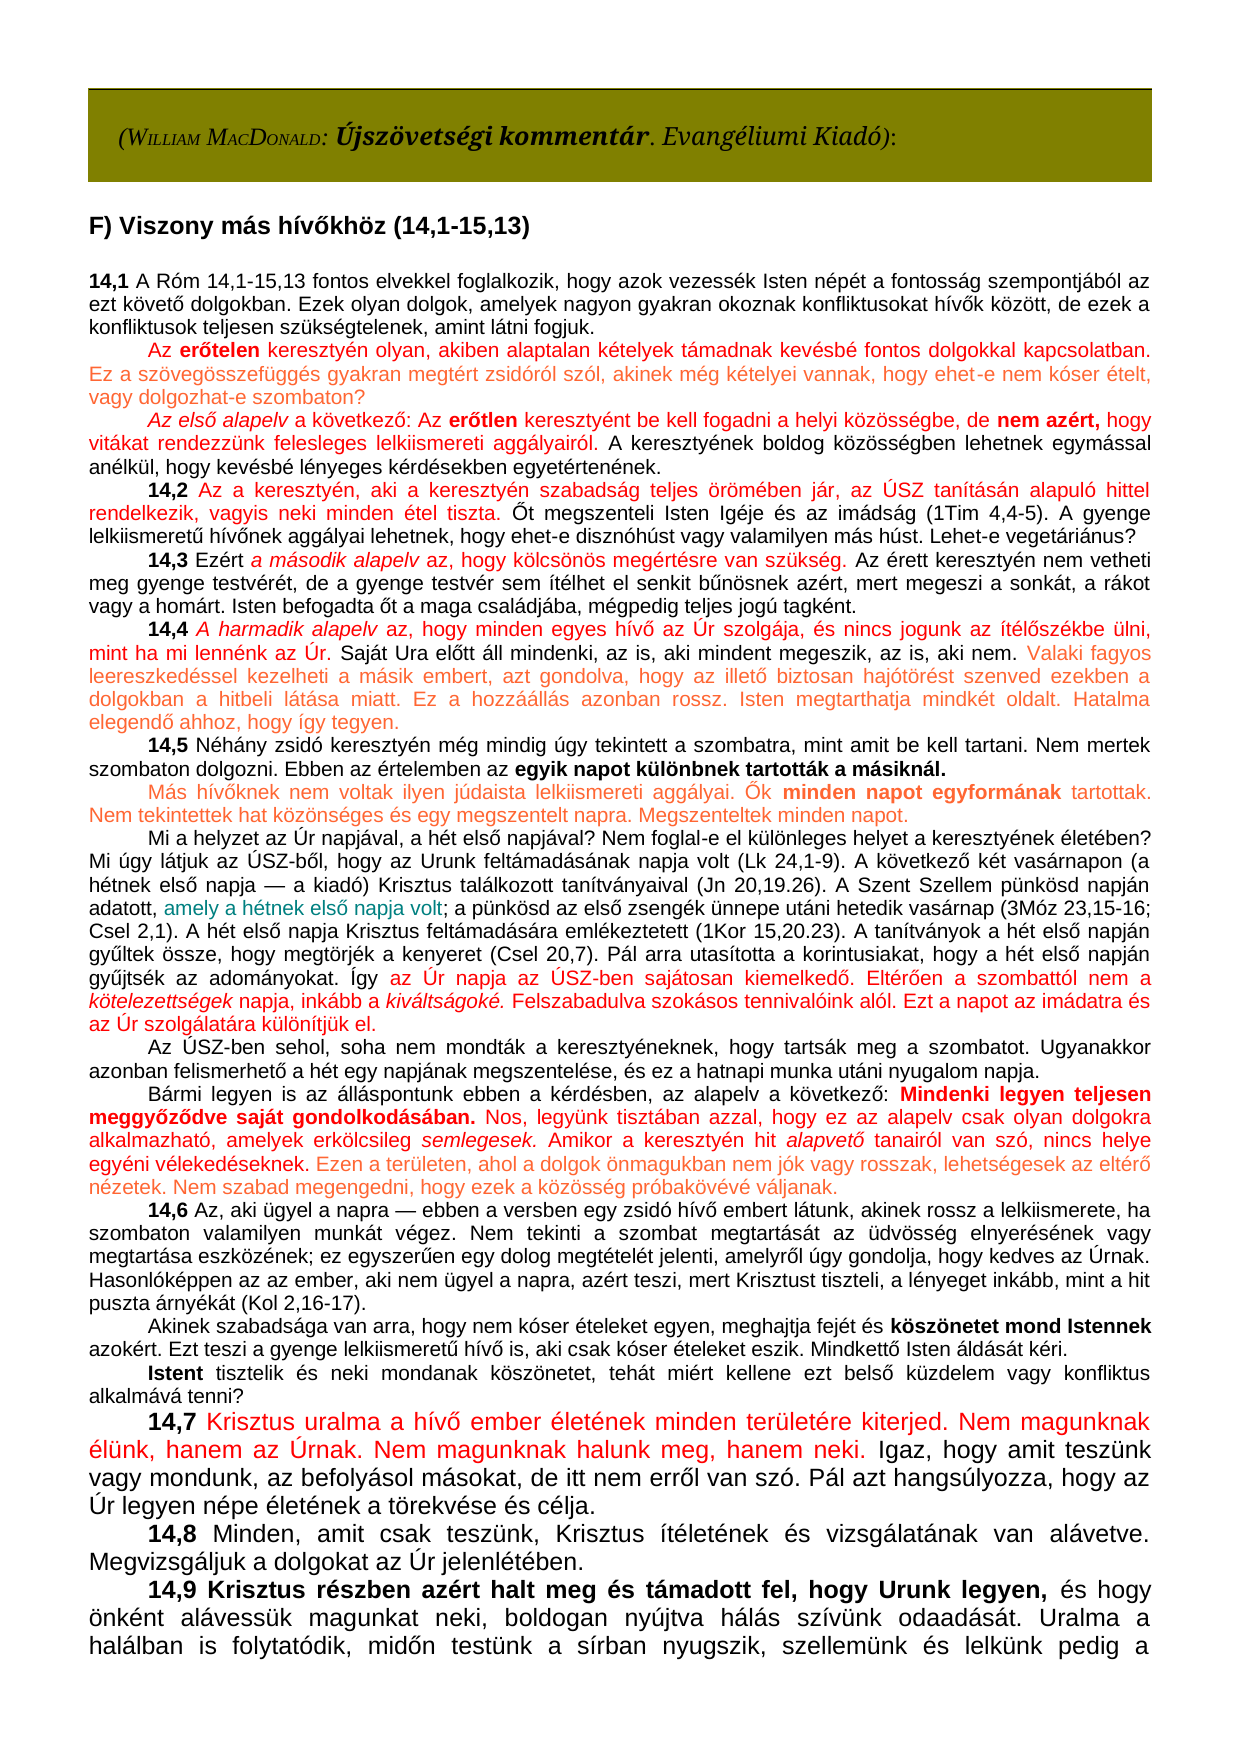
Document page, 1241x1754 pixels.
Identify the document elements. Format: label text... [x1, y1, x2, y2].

text Az első alapelv a következő: Az erőtlen keresztyént be kell fogadni a helyi közösségbe, de nem azért, hogy vitákat rendezzünk felesleges lelkiismereti aggályairól. A keresztyének boldog közösségben lehetnek egymással anélkül, hogy kevésbé lényeges kérdésekben egyetértenének. [88, 409, 1152, 478]
text (William MacDonald: Újszövetségi kommentár. Evangéliumi Kiadó): [88, 90, 1152, 182]
text 14,3 Ezért a második alapelv az, hogy kölcsönös megértésre van szükség. Az érett keresztyén nem vetheti meg gyenge testvérét, de a gyenge testvér sem ítélhet el senkit bűnösnek azért, mert megeszi a sonkát, a rákot vagy a homárt. Isten befogadta őt a maga családjába, mégpedig teljes jogú tagként. [88, 548, 1152, 618]
text Az ÚSZ-ben sehol, soha nem mondták a keresztyéneknek, hogy tartsák meg a szombatot. Ugyanakkor azonban felismerhető a hét egy napjának megszentelése, és ez a hatnapi munka utáni nyugalom napja. [88, 1036, 1152, 1082]
text Bármi legyen is az álláspontunk ebben a kérdésben, az alapelv a következő: Mindenki legyen teljesen meggyőződve saját gondolkodásában. Nos, legyünk tisztában azzal, hogy ez az alapelv csak olyan dolgokra alkalmazható, amelyek erkölcsileg semlegesek. Amikor a keresztyén hit alapvető tanairól van szó, nincs helye egyéni vélekedéseknek. Ezen a területen, ahol a dolgok önmagukban nem jók vagy rosszak, lehetségesek az eltérő nézetek. Nem szabad megengedni, hogy ezek a közösség próbakövévé váljanak. [88, 1082, 1152, 1199]
text 14,7 Krisztus uralma a hívő ember életének minden területére kiterjed. Nem magunknak élünk, hanem az Úrnak. Nem magunknak halunk meg, hanem neki. Igaz, hogy amit teszünk vagy mondunk, az befolyásol másokat, de itt nem erről van szó. Pál azt hangsúlyozza, hogy az Úr legyen népe életének a törekvése és célja. [88, 1408, 1152, 1520]
text 14,4 A harmadik alapelv az, hogy minden egyes hívő az Úr szolgája, és nincs jogunk az ítélőszékbe ülni, mint ha mi lennénk az Úr. Saját Ura előtt áll mindenki, az is, aki mindent megeszik, az is, aki nem. Valaki fagyos leereszkedéssel kezelheti a másik embert, azt gondolva, hogy az illető biztosan hajótörést szenved ezekben a dolgokban a hitbeli látása miatt. Ez a hozzáállás azonban rossz. Isten megtarthatja mindkét oldalt. Hatalma elegendő ahhoz, hogy így tegyen. [88, 618, 1152, 734]
text 14,6 Az, aki ügyel a napra — ebben a versben egy zsidó hívő embert látunk, akinek rossz a lelkiismerete, ha szombaton valamilyen munkát végez. Nem tekinti a szombat megtartását az üdvösség elnyerésének vagy megtartása eszközének; ez egyszerűen egy dolog megtételét jelenti, amelyről úgy gondolja, hogy kedves az Úrnak. Hasonlóképpen az az ember, aki nem ügyel a napra, azért teszi, mert Krisztust tiszteli, a lényeget inkább, mint a hit puszta árnyékát (Kol 2,16-17). [88, 1199, 1152, 1315]
text F) Viszony más hívőkhöz (14,1-15,13) [88, 212, 1152, 240]
text Istent tisztelik és neki mondanak köszönetet, tehát miért kellene ezt belső küzdelem vagy konfliktus alkalmává tenni? [88, 1361, 1152, 1408]
text 14,9 Krisztus részben azért halt meg és támadott fel, hogy Urunk legyen, és hogy önként alávessük magunkat neki, boldogan nyújtva hálás szívünk odaadását. Uralma a halálban is folytatódik, midőn testünk a sírban nyugszik, szellemünk és lelkünk pedig a [88, 1576, 1152, 1660]
text 14,8 Minden, amit csak teszünk, Krisztus ítéletének és vizsgálatának van alávetve. Megvizsgáljuk a dolgokat az Úr jelenlétében. [88, 1520, 1152, 1576]
text 14,5 Néhány zsidó keresztyén még mindig úgy tekintett a szombatra, mint amit be kell tartani. Nem mertek szombaton dolgozni. Ebben az értelemben az egyik napot különbnek tartották a másiknál. [88, 734, 1152, 781]
text Más hívőknek nem voltak ilyen júdaista lelkiismereti aggályai. Ők minden napot egyformának tartottak. Nem tekintettek hat közönséges és egy megszentelt napra. Megszenteltek minden napot. [88, 781, 1152, 827]
text Akinek szabadsága van arra, hogy nem kóser ételeket egyen, meghajtja fejét és köszönetet mond Istennek azokért. Ezt teszi a gyenge lelkiismeretű hívő is, aki csak kóser ételeket eszik. Mindkettő Isten áldását kéri. [88, 1315, 1152, 1361]
text Mi a helyzet az Úr napjával, a hét első napjával? Nem foglal‑e el különleges helyet a keresztyének életében? Mi úgy látjuk az ÚSZ-ből, hogy az Urunk feltámadásának napja volt (Lk 24,1-9). A következő két vasárnapon (a hétnek első napja — a kiadó) Krisztus találkozott tanítványaival (Jn 20,19.26). A Szent Szellem pünkösd napján adatott, amely a hétnek első napja volt; a pünkösd az első zsengék ünnepe utáni hetedik vasárnap (3Móz 23,15-16; Csel 2,1). A hét első napja Krisztus feltámadására emlékeztetett (1Kor 15,20.23). A tanítványok a hét első napján gyűltek össze, hogy megtörjék a kenyeret (Csel 20,7). Pál arra utasította a korintusiakat, hogy a hét első napján gyűjtsék az adományokat. Így az Úr napja az ÚSZ-ben sajátosan kiemelkedő. Eltérően a szombattól nem a kötelezettségek napja, inkább a kiváltságoké. Felszabadulva szokásos tennivalóink alól. Ezt a napot az imádatra és az Úr szolgálatára különítjük el. [88, 827, 1152, 1036]
text 14,2 Az a keresztyén, aki a keresztyén szabadság teljes örömében jár, az ÚSZ tanításán alapuló hittel rendelkezik, vagyis neki minden étel tiszta. Őt megszenteli Isten Igéje és az imádság (1Tim 4,4-5). A gyenge lelkiismeretű hívőnek aggályai lehetnek, hogy ehet‑e disznóhúst vagy valamilyen más húst. Lehet‑e vegetáriánus? [88, 478, 1152, 548]
text Az erőtelen keresztyén olyan, akiben alaptalan kételyek támadnak kevésbé fontos dolgokkal kapcsolatban. Ez a szövegösszefüggés gyakran megtért zsidóról szól, akinek még kételyei vannak, hogy ehet‑e nem kóser ételt, vagy dolgozhat‑e szombaton? [88, 339, 1152, 409]
text 14,1 A Róm 14,1-15,13 fontos elvekkel foglalkozik, hogy azok vezessék Isten népét a fontosság szempontjából az ezt követő dolgokban. Ezek olyan dolgok, amelyek nagyon gyakran okoznak konfliktusokat hívők között, de ezek a konfliktusok teljesen szükségtelenek, amint látni fogjuk. [88, 269, 1152, 339]
